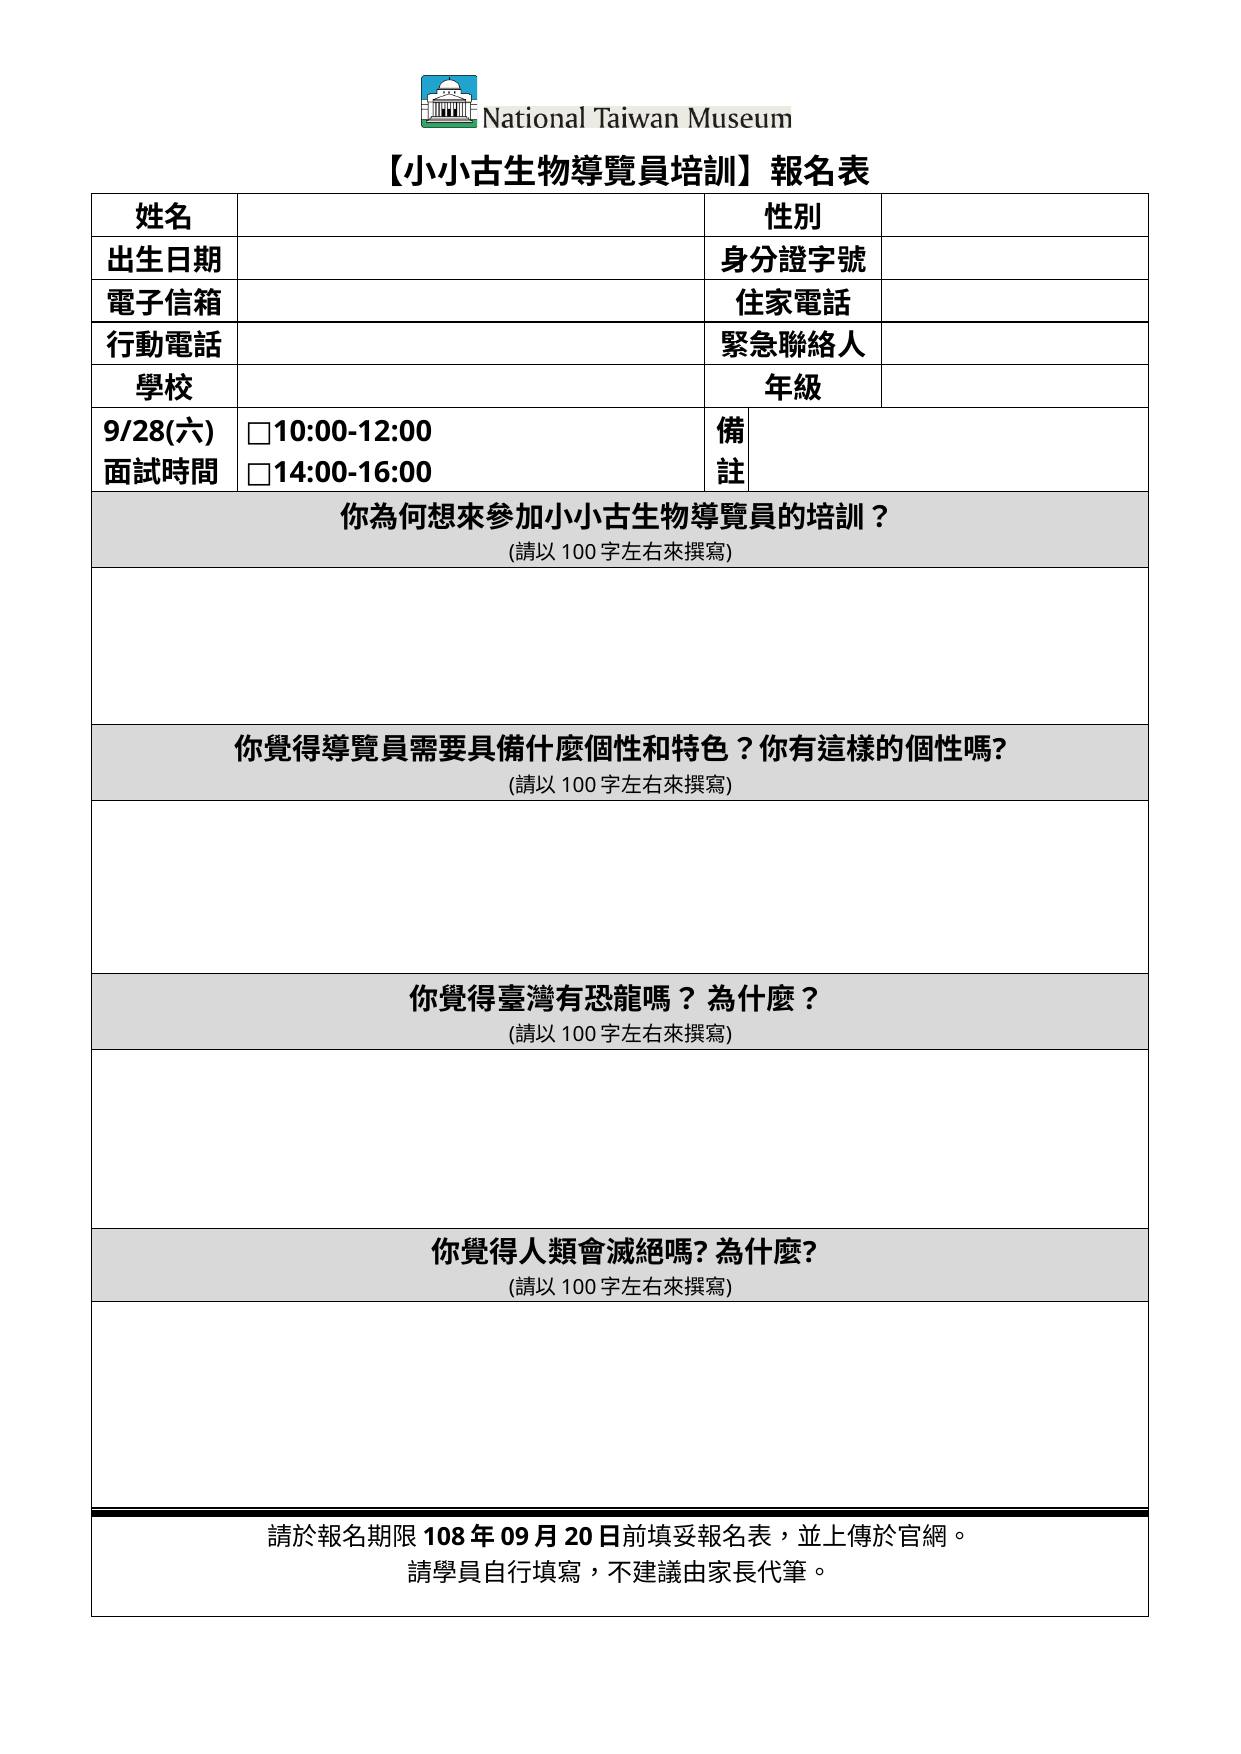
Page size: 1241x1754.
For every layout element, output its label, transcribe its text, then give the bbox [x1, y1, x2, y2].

table_cell [882, 280, 1148, 321]
table_header 姓名 [92, 194, 237, 236]
table_cell [882, 365, 1148, 407]
table_cell 備註 [705, 408, 748, 491]
picture [483, 106, 792, 128]
table_cell [882, 323, 1148, 364]
picture [421, 75, 478, 128]
text 【小小古生物導覽員培訓】報名表 [75, 145, 1165, 193]
table_cell [238, 237, 704, 279]
table_cell 你覺得人類會滅絕嗎? 為什麼? (請以100字左右來撰寫) [92, 1229, 1148, 1301]
table_cell 緊急聯絡人 [705, 323, 881, 364]
table_cell 住家電話 [705, 280, 881, 321]
table_header [882, 194, 1148, 236]
table_cell [92, 1050, 1148, 1228]
table_cell 學校 [92, 365, 237, 407]
table_cell 行動電話 [92, 323, 237, 364]
table_cell [749, 408, 1148, 491]
table_cell 年級 [705, 365, 881, 407]
table_cell 9/28(六) 面試時間 [92, 408, 237, 491]
table_cell [92, 801, 1148, 973]
table_cell [92, 1302, 1148, 1507]
table_cell 電子信箱 [92, 280, 237, 321]
table_header 性別 [705, 194, 881, 236]
table_cell 你覺得導覽員需要具備什麼個性和特色？你有這樣的個性嗎? (請以100字左右來撰寫) [92, 725, 1148, 800]
table_cell [92, 568, 1148, 723]
table_cell [238, 280, 704, 321]
table_cell 出生日期 [92, 237, 237, 279]
table_cell □10:00-12:00 □14:00-16:00 [238, 408, 704, 491]
table_cell 請於報名期限108年09月20日前填妥報名表，並上傳於官網。 請學員自行填寫，不建議由家長代筆。 [92, 1517, 1148, 1616]
table_cell 你覺得臺灣有恐龍嗎？ 為什麼？ (請以100字左右來撰寫) [92, 974, 1148, 1049]
table_cell [882, 237, 1148, 279]
table_cell 你為何想來參加小小古生物導覽員的培訓？ (請以100字左右來撰寫) [92, 492, 1148, 567]
table_cell 身分證字號 [705, 237, 881, 279]
table_cell [238, 365, 704, 407]
table_cell [238, 323, 704, 364]
table_header [238, 194, 704, 236]
